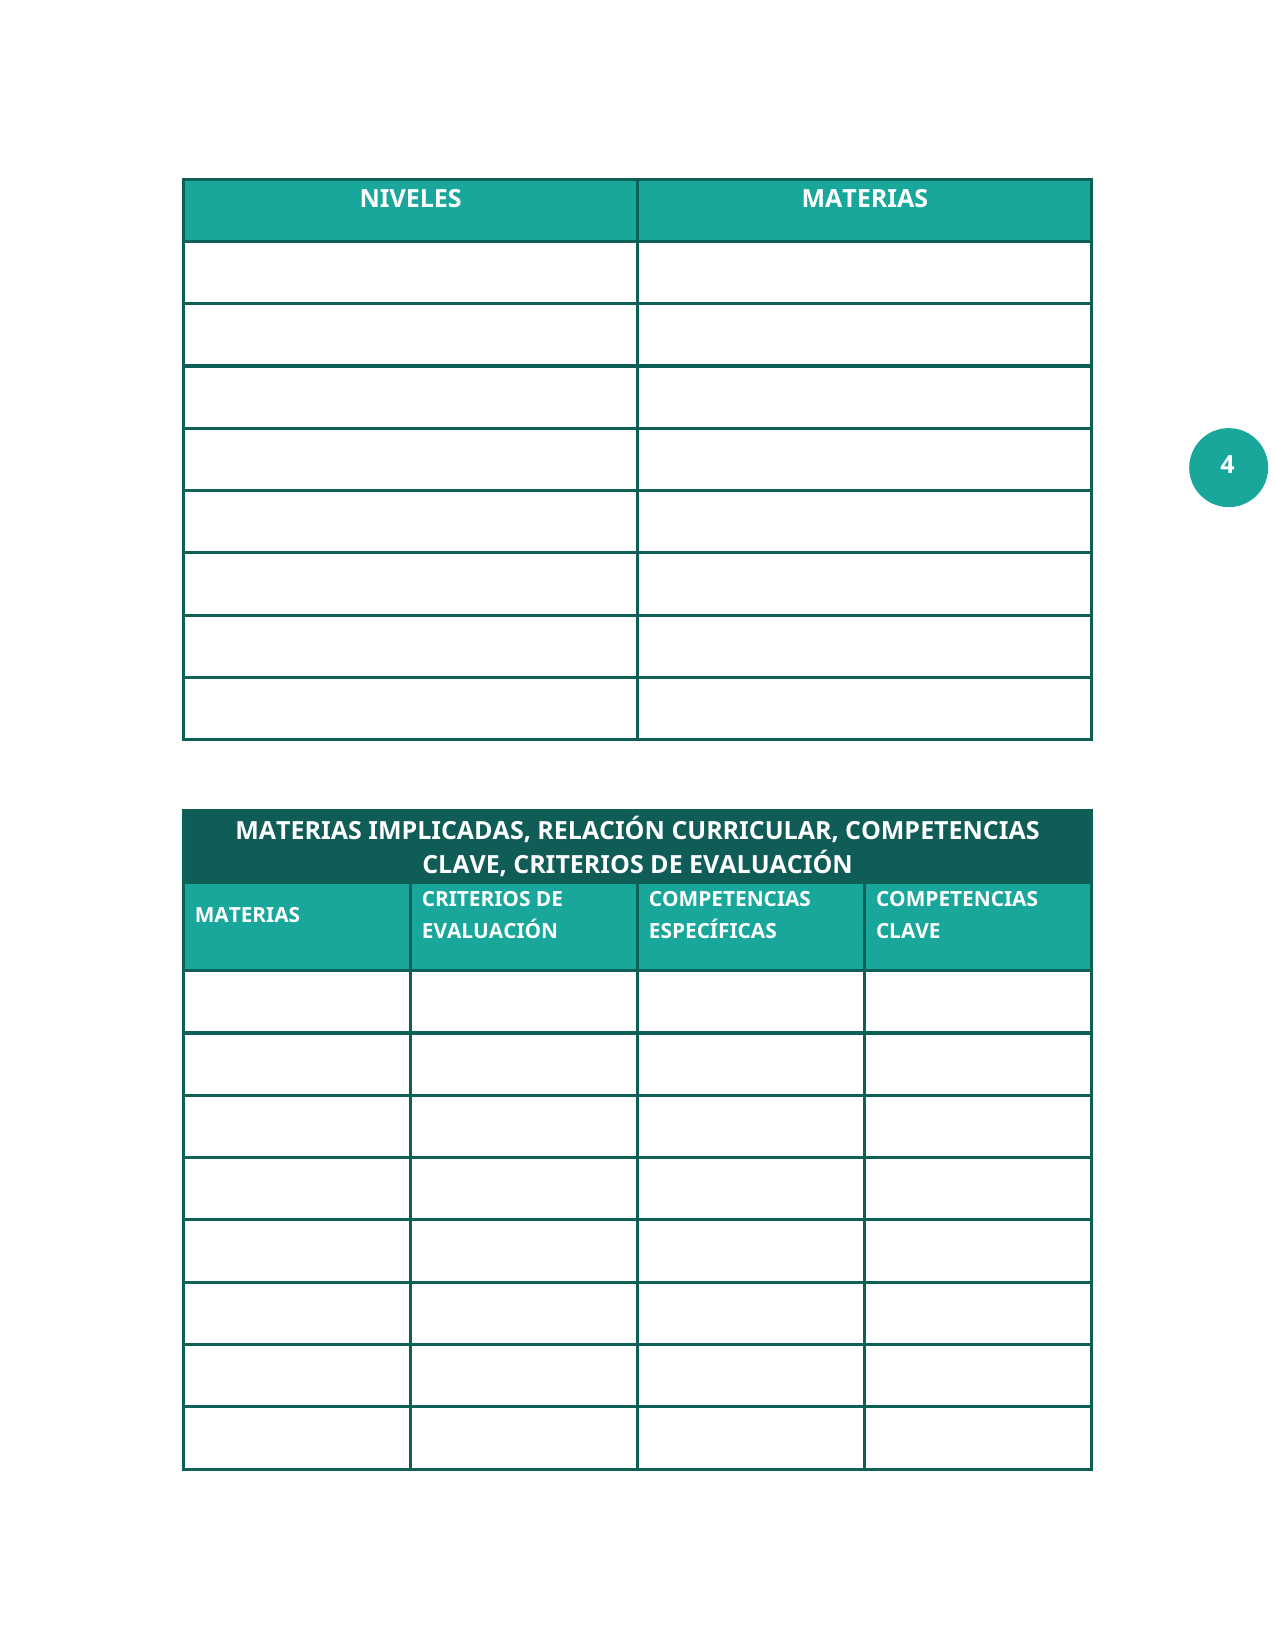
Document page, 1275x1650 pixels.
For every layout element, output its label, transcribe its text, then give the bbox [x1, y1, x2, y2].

table_cell [412, 1159, 636, 1218]
table_cell [185, 972, 409, 1031]
table_cell [639, 243, 1090, 302]
table_cell [412, 1408, 636, 1467]
table_cell [185, 617, 636, 676]
table_cell [639, 492, 1090, 551]
table_cell COMPETENCIAS CLAVE [866, 884, 1090, 969]
table_cell [639, 1346, 863, 1405]
table_cell [639, 1035, 863, 1094]
table_cell [639, 305, 1090, 364]
table_cell [412, 1221, 636, 1281]
table_cell [866, 1221, 1090, 1281]
table_cell [866, 1346, 1090, 1405]
table_cell [639, 368, 1090, 427]
table_cell [866, 1035, 1090, 1094]
table_cell [866, 1408, 1090, 1467]
table_cell [185, 1408, 409, 1467]
table_cell [639, 1284, 863, 1343]
table_cell [412, 1346, 636, 1405]
table_cell [639, 430, 1090, 489]
table_cell [639, 1097, 863, 1156]
table_cell [639, 679, 1090, 738]
table_cell [185, 679, 636, 738]
table_cell [639, 1221, 863, 1281]
table_cell [866, 1159, 1090, 1218]
table_cell [639, 554, 1090, 613]
table_cell [185, 1035, 409, 1094]
table_cell [866, 1284, 1090, 1343]
table_header MATERIAS IMPLICADAS, RELACIÓN CURRICULAR, COMPETENCIAS CLAVE, CRITERIOS DE EVALUACIÓN [185, 813, 1090, 881]
table_cell [185, 430, 636, 489]
table_cell [185, 492, 636, 551]
table_cell [412, 972, 636, 1031]
table_cell [639, 972, 863, 1031]
table_cell [185, 554, 636, 613]
table_cell [185, 368, 636, 427]
table_cell [185, 1284, 409, 1343]
table_cell [185, 305, 636, 364]
table_cell [866, 1097, 1090, 1156]
table_cell [185, 1221, 409, 1281]
table_cell COMPETENCIAS ESPECÍFICAS [639, 884, 863, 969]
table_cell [412, 1097, 636, 1156]
table_cell [866, 972, 1090, 1031]
table_cell [639, 1159, 863, 1218]
table_cell [185, 1346, 409, 1405]
table_cell [639, 617, 1090, 676]
table_cell MATERIAS [639, 181, 1090, 240]
table_cell [412, 1284, 636, 1343]
table_cell MATERIAS [185, 884, 409, 969]
table_cell [412, 1035, 636, 1094]
table_cell [185, 1097, 409, 1156]
table_cell [639, 1408, 863, 1467]
table_cell [185, 243, 636, 302]
table_cell NIVELES [185, 181, 636, 240]
table_cell [185, 1159, 409, 1218]
table_cell CRITERIOS DE EVALUACIÓN [412, 884, 636, 969]
